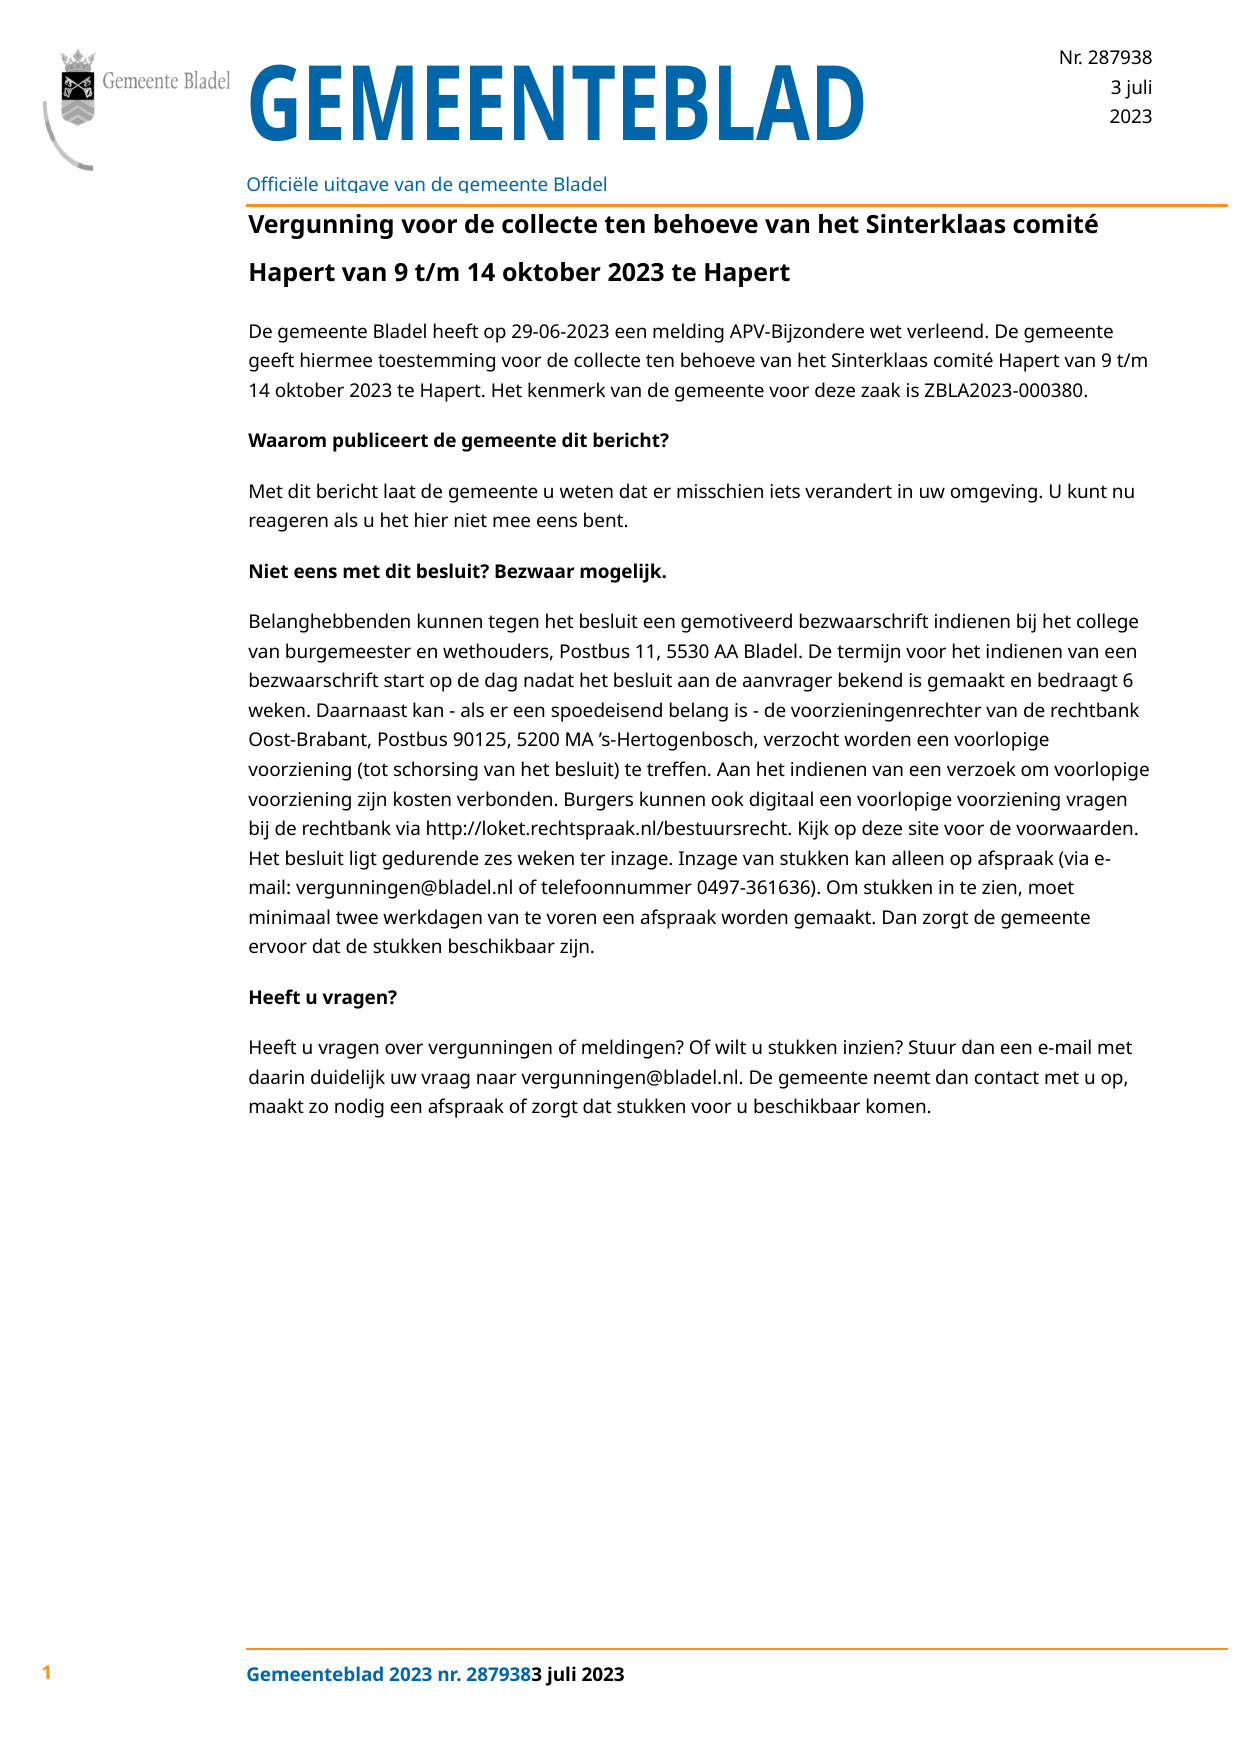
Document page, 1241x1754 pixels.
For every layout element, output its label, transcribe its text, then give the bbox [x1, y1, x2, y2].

text Niet eens met dit besluit? Bezwaar mogelijk. [248, 558, 1152, 584]
picture [41, 47, 231, 172]
text De gemeente Bladel heeft op 29-06-2023 een melding APV-Bijzondere wet verleend. De gemeente geeft hiermee toestemming voor de collecte ten behoeve van het Sinterklaas comité Hapert van 9 t/m 14 oktober 2023 te Hapert. Het kenmerk van de gemeente voor deze zaak is ZBLA2023-000380. [248, 318, 1152, 403]
text Met dit bericht laat de gemeente u weten dat er misschien iets verandert in uw omgeving. U kunt nu reageren als u het hier niet mee eens bent. [248, 478, 1152, 533]
text Belanghebbenden kunnen tegen het besluit een gemotiveerd bezwaarschrift indienen bij het college van burgemeester en wethouders, Postbus 11, 5530 AA Bladel. De termijn voor het indienen van een bezwaarschrift start op de dag nadat het besluit aan de aanvrager bekend is gemaakt en bedraagt 6 weken. Daarnaast kan - als er een spoedeisend belang is - de voorzieningenrechter van de rechtbank Oost-Brabant, Postbus 90125, 5200 MA ’s-Hertogenbosch, verzocht worden een voorlopige voorziening (tot schorsing van het besluit) te treffen. Aan het indienen van een verzoek om voorlopige voorziening zijn kosten verbonden. Burgers kunnen ook digitaal een voorlopige voorziening vragen bij de rechtbank via http://loket.rechtspraak.nl/bestuursrecht. Kijk op deze site voor de voorwaarden. Het besluit ligt gedurende zes weken ter inzage. Inzage van stukken kan alleen op afspraak (via e-mail: vergunningen@bladel.nl of telefoonnummer 0497-361636). Om stukken in te zien, moet minimaal twee werkdagen van te voren een afspraak worden gemaakt. Dan zorgt de gemeente ervoor dat de stukken beschikbaar zijn. [248, 608, 1152, 959]
text Vergunning voor de collecte ten behoeve van het Sinterklaas comité Hapert van 9 t/m 14 oktober 2023 te Hapert [248, 207, 1152, 288]
text Heeft u vragen? [248, 984, 1152, 1010]
text Heeft u vragen over vergunningen of meldingen? Of wilt u stukken inzien? Stuur dan een e-mail met daarin duidelijk uw vraag naar vergunningen@bladel.nl. De gemeente neemt dan contact met u op, maakt zo nodig een afspraak of zorgt dat stukken voor u beschikbaar komen. [248, 1034, 1152, 1119]
text Waarom publiceert de gemeente dit bericht? [248, 427, 1152, 453]
